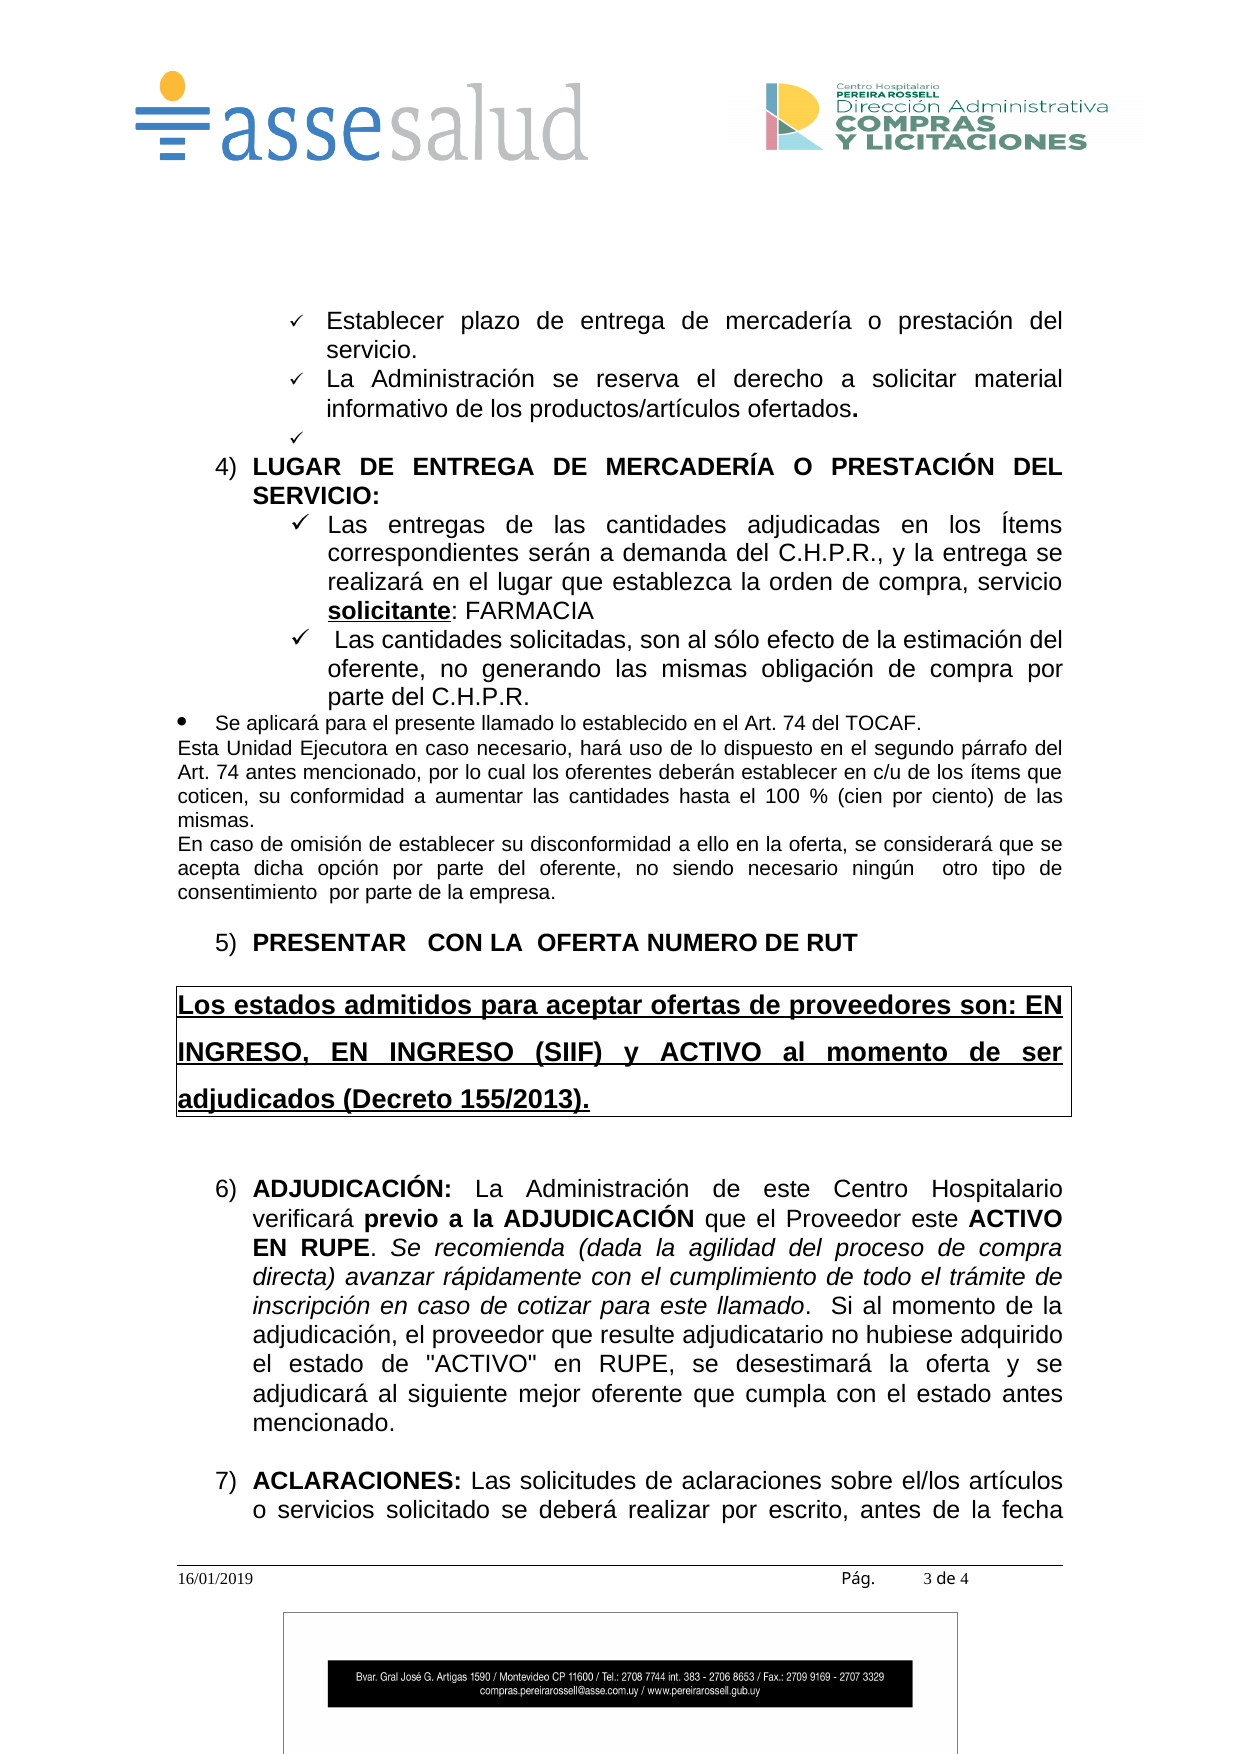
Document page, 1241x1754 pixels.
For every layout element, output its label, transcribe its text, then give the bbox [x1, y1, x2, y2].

list Las entregas de las cantidades adjudicadas en los Ítems correspondientes serán a demanda del C.H.P.R., y la entrega se realizará en el lugar que establezca la orden de compra, servicio solicitante: FARMACIA [290, 509, 1063, 625]
list Las cantidades solicitadas, son al sólo efecto de la estimación del oferente, no generando las mismas obligación de compra por parte del C.H.P.R. [290, 625, 1063, 711]
list La Administración se reserva el derecho a solicitar material informativo de los productos/artículos ofertados. [288, 364, 1063, 423]
list LUGAR DE ENTREGA DE MERCADERÍA O PRESTACIÓN DEL SERVICIO: [215, 452, 1063, 509]
list PRESENTAR CON LA OFERTA NUMERO DE RUT [215, 928, 1063, 957]
list Se aplicará para el presente llamado lo establecido en el Art. 74 del TOCAF. [177, 711, 1063, 736]
text Los estados admitidos para aceptar ofertas de proveedores son: EN INGRESO, EN INGRESO (SIIF) y ACTIVO al momento de ser adjudicados (Decreto 155/2013). [177, 987, 1071, 1116]
picture [284, 1613, 957, 1754]
list Establecer plazo de entrega de mercadería o prestación del servicio. [288, 306, 1063, 364]
picture [722, 45, 1145, 183]
list ACLARACIONES: Las solicitudes de aclaraciones sobre el/los artículos o servicios solicitado se deberá realizar por escrito, antes de la fecha [215, 1466, 1063, 1524]
text En caso de omisión de establecer su disconformidad a ello en la oferta, se considerará que se acepta dicha opción por parte del oferente, no siendo necesario ningún otro tipo de consentimiento por parte de la empresa. [177, 832, 1063, 904]
picture [134, 70, 589, 162]
list ADJUDICACIÓN: La Administración de este Centro Hospitalario verificará previo a la ADJUDICACIÓN que el Proveedor este ACTIVO EN RUPE. Se recomienda (dada la agilidad del proceso de compra directa) avanzar rápidamente con el cumplimiento de todo el trámite de inscripción en caso de cotizar para este llamado. Si al momento de la adjudicación, el proveedor que resulte adjudicatario no hubiese adquirido el estado de "ACTIVO" en RUPE, se desestimará la oferta y se adjudicará al siguiente mejor oferente que cumpla con el estado antes mencionado. [215, 1174, 1063, 1437]
text Esta Unidad Ejecutora en caso necesario, hará uso de lo dispuesto en el segundo párrafo del Art. 74 antes mencionado, por lo cual los oferentes deberán establecer en c/u de los ítems que coticen, su conformidad a aumentar las cantidades hasta el 100 % (cien por ciento) de las mismas. [177, 736, 1063, 832]
